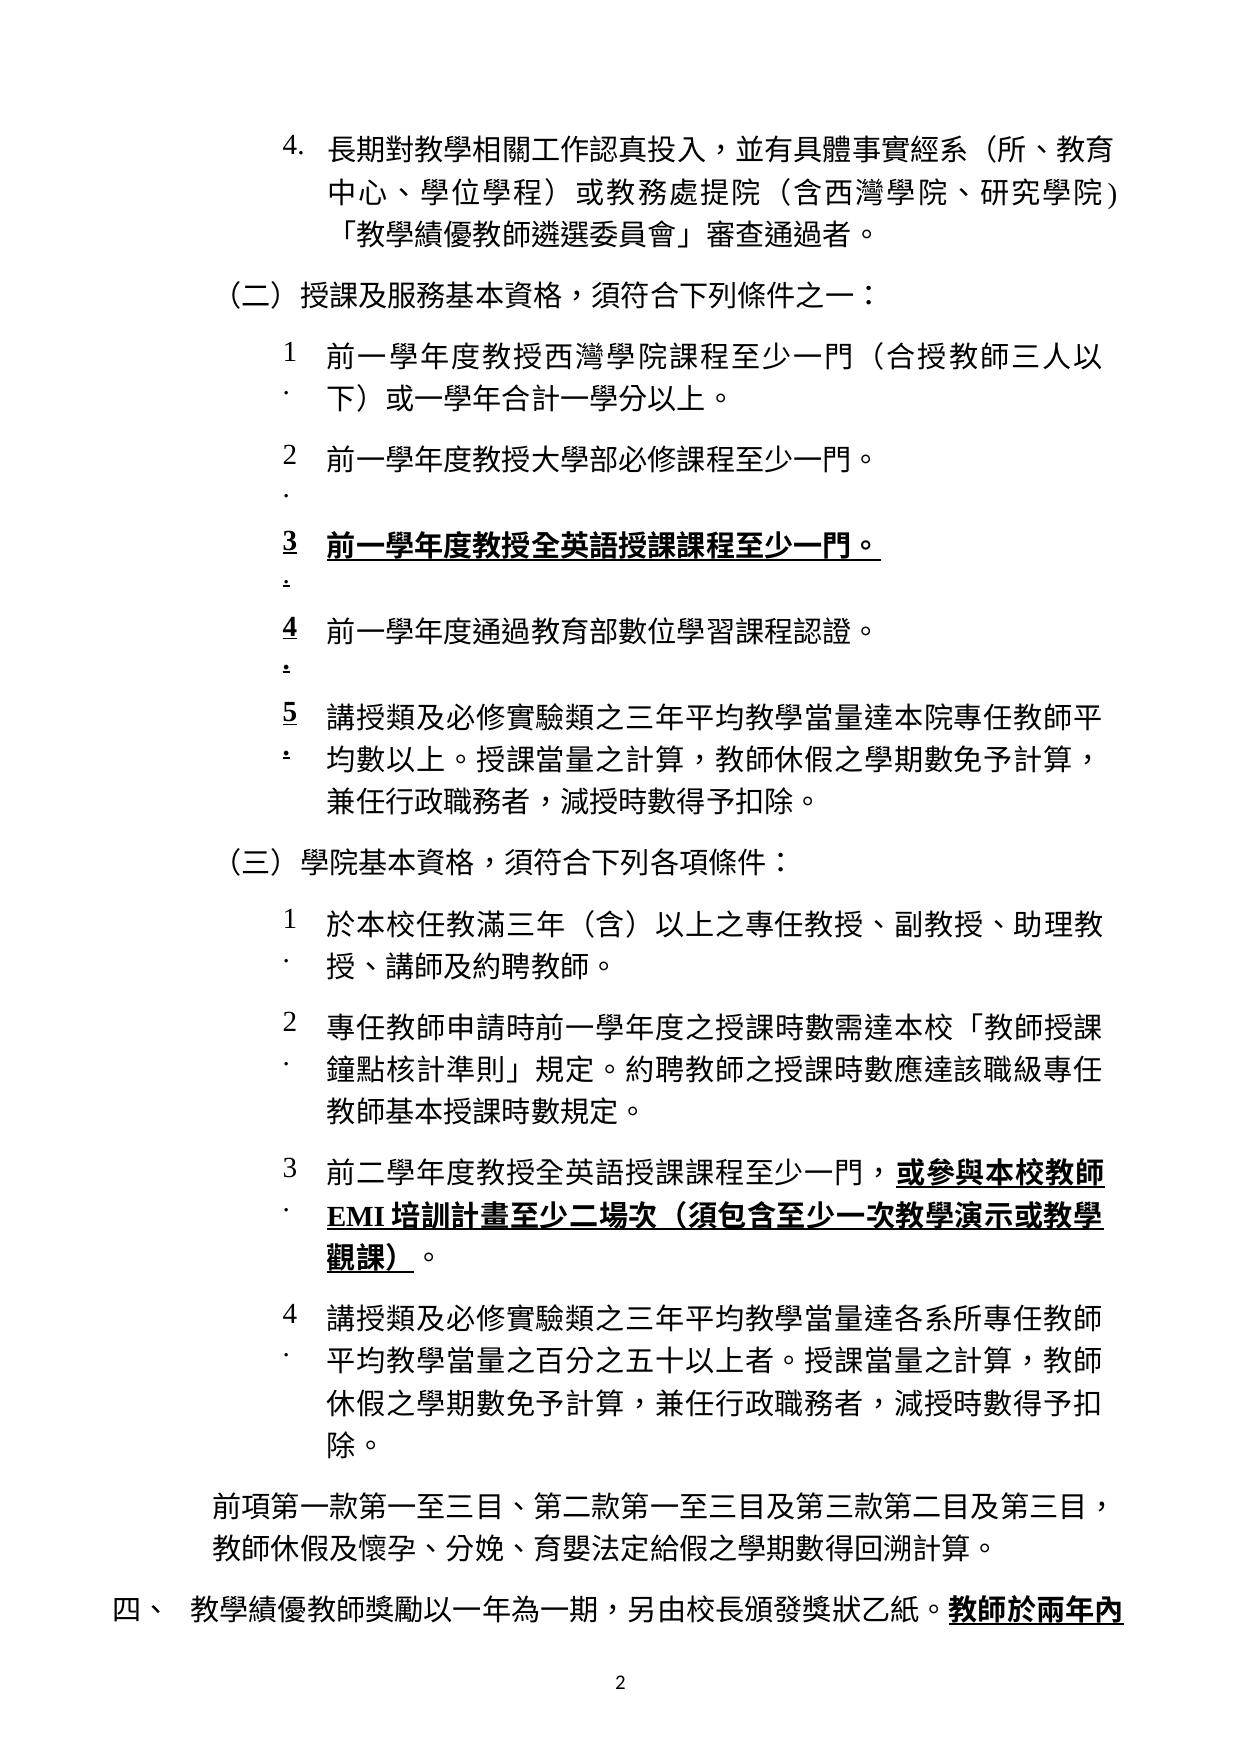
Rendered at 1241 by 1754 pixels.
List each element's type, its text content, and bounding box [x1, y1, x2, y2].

table_cell 講授類及必修實驗類之三年平均教學當量達本院專任教師平均數以上。授課當量之計算，教師休假之學期數免予計算，兼任行政職務者，減授時數得予扣除。 [315, 676, 1116, 821]
table_cell 前一學年度教授大學部必修課程至少一門。 [315, 418, 1116, 504]
text 四、 教學績優教師獎勵以一年為一期，另由校長頒發獎狀乙紙。教師於兩年內 [112, 1587, 1128, 1629]
table_cell 2. [271, 418, 315, 504]
table_cell 4. [271, 108, 316, 254]
table_cell 前一學年度通過教育部數位學習課程認證。 [315, 590, 1116, 676]
text （三）學院基本資格，須符合下列各項條件： [212, 840, 1128, 882]
table_cell 4. [271, 1277, 315, 1465]
text 前項第一款第一至三目、第二款第一至三目及第三款第二目及第三目，教師休假及懷孕、分娩、育嬰法定給假之學期數得回溯計算。 [212, 1484, 1128, 1568]
table_cell 3. [271, 504, 315, 590]
table_cell 前二學年度教授全英語授課課程至少一門，或參與本校教師EMI培訓計畫至少二場次（須包含至少一次教學演示或教學觀課）。 [315, 1131, 1116, 1277]
table_cell 4. [271, 590, 315, 676]
table_cell 長期對教學相關工作認真投入，並有具體事實經系（所、教育中心、學位學程）或教務處提院（含西灣學院、研究學院)「教學績優教師遴選委員會」審查通過者。 [316, 108, 1128, 254]
table_header 於本校任教滿三年（含）以上之專任教授、副教授、助理教授、講師及約聘教師。 [315, 883, 1116, 986]
table_cell 講授類及必修實驗類之三年平均教學當量達各系所專任教師平均教學當量之百分之五十以上者。授課當量之計算，教師休假之學期數免予計算，兼任行政職務者，減授時數得予扣除。 [315, 1277, 1116, 1465]
table_cell 2. [271, 986, 315, 1131]
table_header 前一學年度教授西灣學院課程至少一門（合授教師三人以下）或一學年合計一學分以上。 [315, 315, 1116, 418]
table_cell 前一學年度教授全英語授課課程至少一門。 [315, 504, 1116, 590]
text （二）授課及服務基本資格，須符合下列條件之一： [212, 273, 1128, 315]
table_cell 5. [271, 676, 315, 821]
table_header 1. [271, 315, 315, 418]
table_cell 專任教師申請時前一學年度之授課時數需達本校「教師授課鐘點核計準則」規定。約聘教師之授課時數應達該職級專任教師基本授課時數規定。 [315, 986, 1116, 1131]
table_cell 3. [271, 1131, 315, 1277]
table_header 1. [271, 883, 315, 986]
